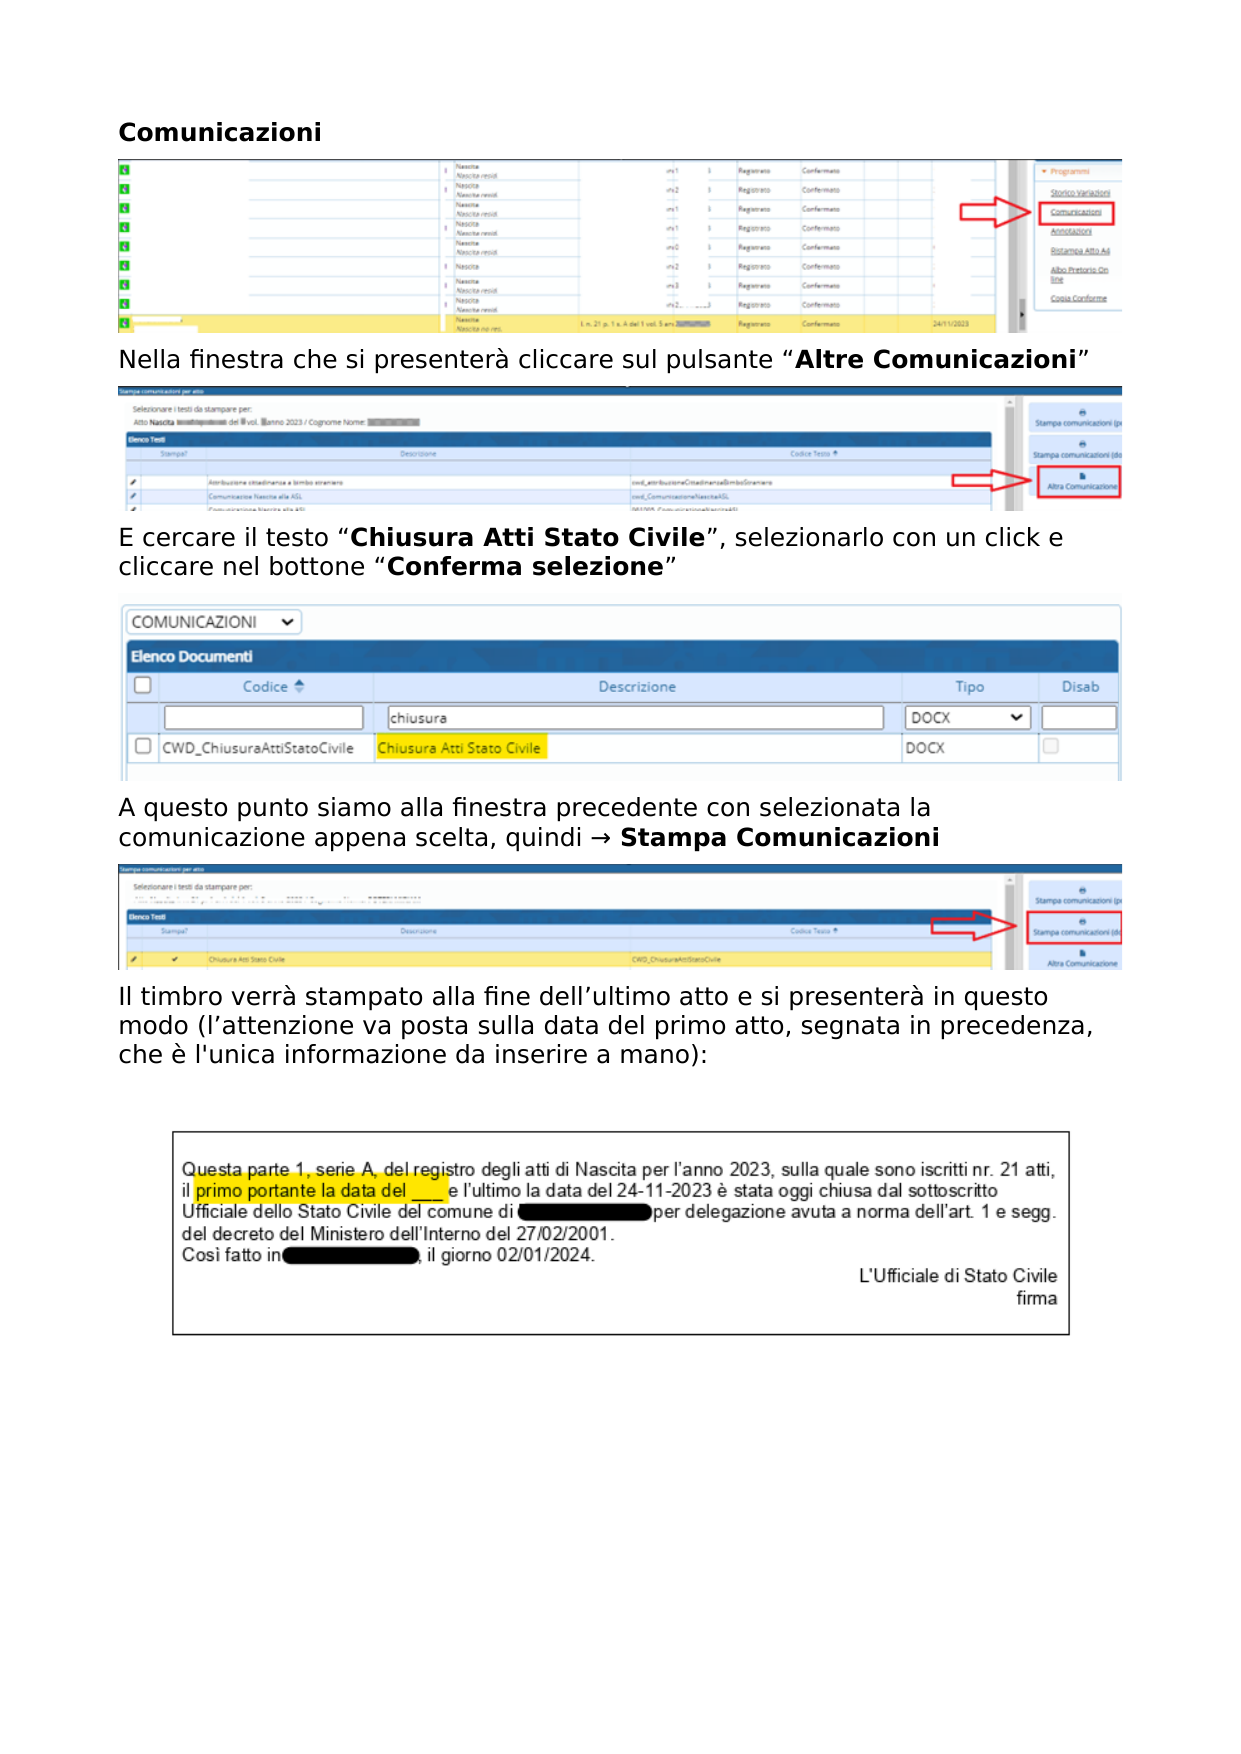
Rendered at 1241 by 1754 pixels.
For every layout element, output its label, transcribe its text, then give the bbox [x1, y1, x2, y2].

picture [118, 1081, 1123, 1411]
text Comunicazioni [118, 118, 1122, 147]
picture [118, 593, 1123, 781]
text Nella finestra che si presenterà cliccare sul pulsante “Altre Comunicazioni” [118, 345, 1122, 374]
picture [118, 864, 1123, 970]
text A questo punto siamo alla finestra precedente con selezionata la comunicazione appena scelta, quindi → Stampa Comunicazioni [118, 793, 1122, 852]
picture [118, 386, 1123, 511]
picture [118, 159, 1123, 333]
text E cercare il testo “Chiusura Atti Stato Civile”, selezionarlo con un click e cliccare nel bottone “Conferma selezione” [118, 523, 1122, 581]
text Il timbro verrà stampato alla fine dell’ultimo atto e si presenterà in questo modo (l’attenzione va posta sulla data del primo atto, segnata in precedenza, che è l'unica informazione da inserire a mano): [118, 982, 1122, 1069]
